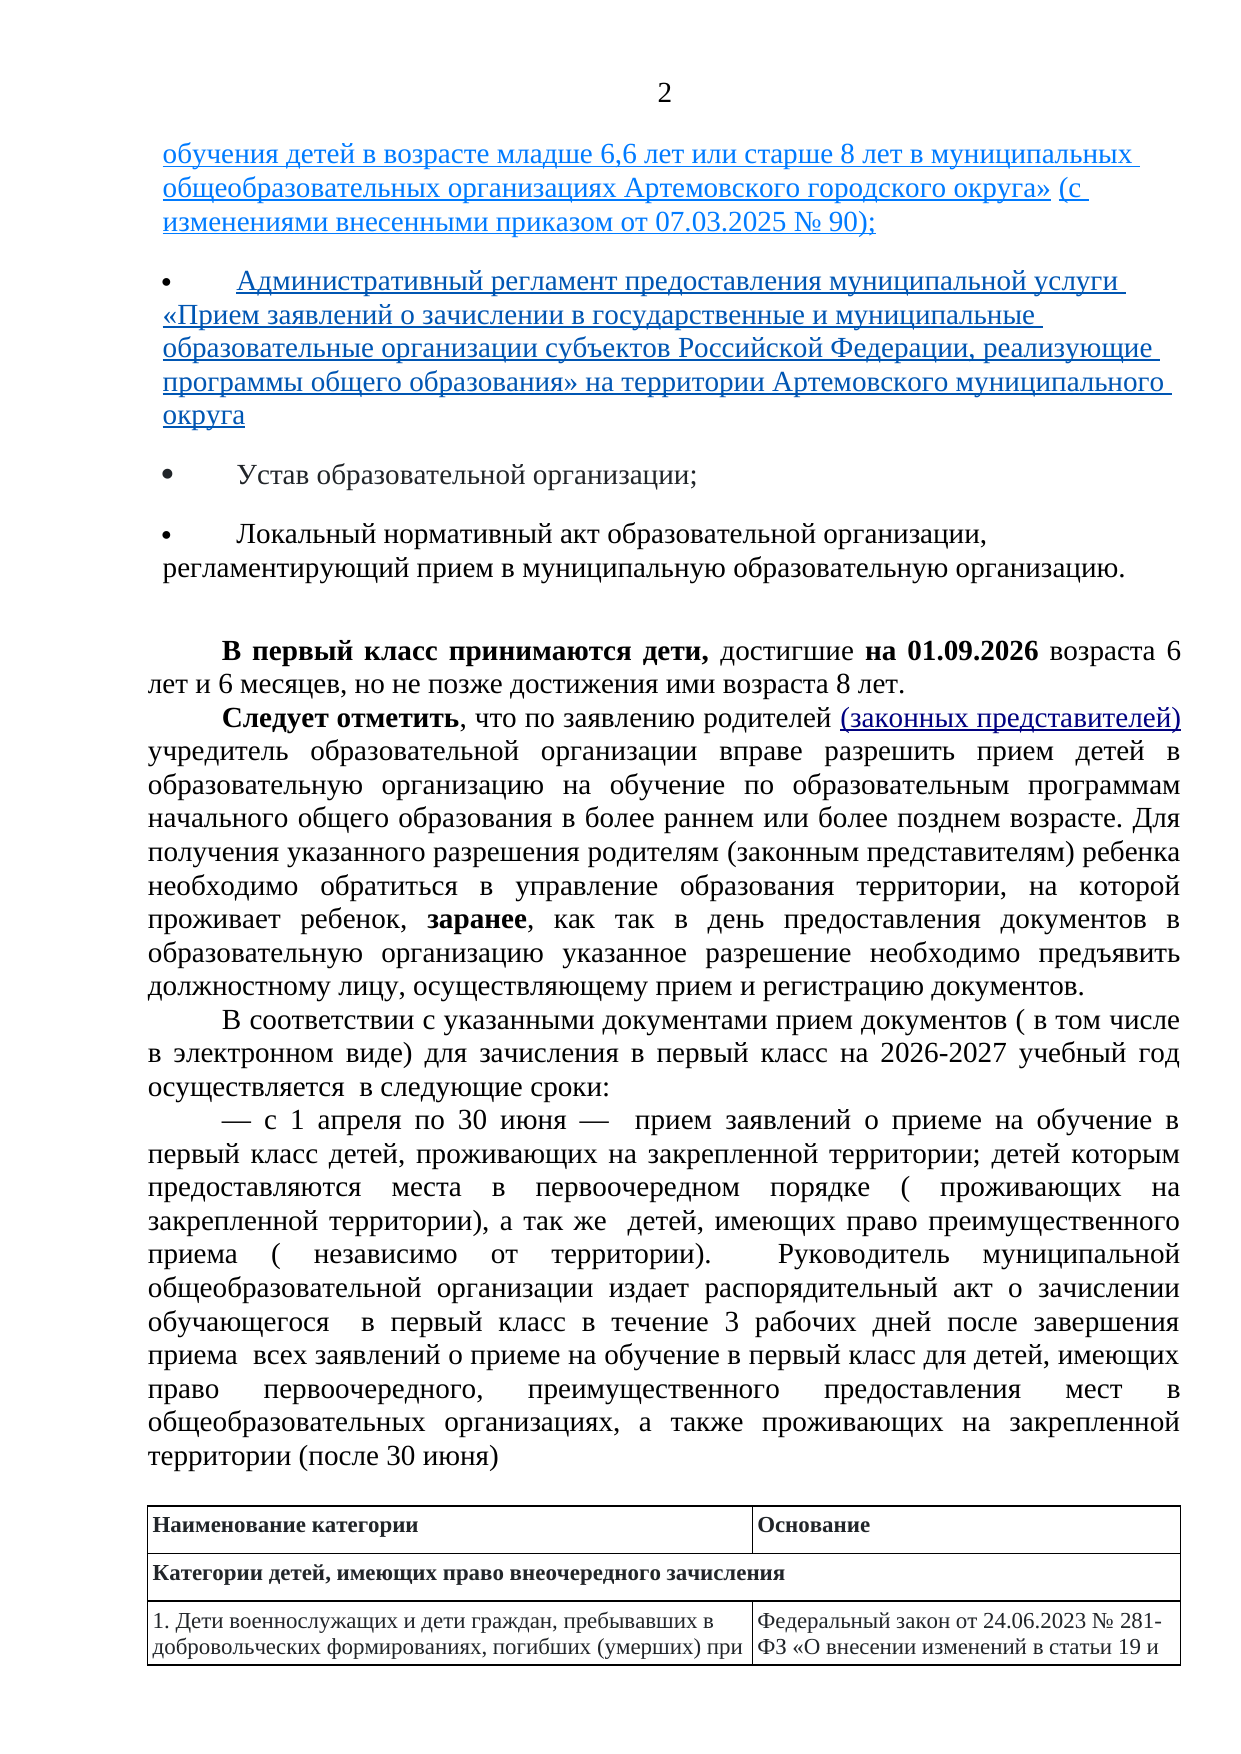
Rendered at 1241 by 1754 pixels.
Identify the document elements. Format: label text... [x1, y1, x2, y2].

text В соответствии с указанными документами прием документов ( в том числе в электронном виде) для зачисления в первый класс на 2026-2027 учебный год осуществляется в следующие сроки: [148, 1002, 1181, 1102]
text — с 1 апреля по 30 июня — прием заявлений о приеме на обучение в первый класс детей, проживающих на закрепленной территории; детей которым предоставляются места в первоочередном порядке ( проживающих на закрепленной территории), а так же детей, имеющих право преимущественного приема ( независимо от территории). Руководитель муниципальной общеобразовательной организации издает распорядительный акт о зачислении обучающегося в первый класс в течение 3 рабочих дней после завершения приема всех заявлений о приеме на обучение в первый класс для детей, имеющих право первоочередного, преимущественного предоставления мест в общеобразовательных организациях, а также проживающих на закрепленной территории (после 30 июня) [148, 1102, 1181, 1471]
list Устав образовательной организации; [162, 457, 1181, 491]
table_cell Категории детей, имеющих право внеочередного зачисления [148, 1554, 1180, 1600]
table_cell Федеральный закон от 24.06.2023 № 281-ФЗ «О внесении изменений в статьи 19 и [753, 1602, 1180, 1664]
list Приказ Управления образования Артемовского муниципального округа от 01.02.2022 № 27 «Об организации работы комиссии по рассмотрению вопросов обучения детей в возрасте младше 6,6 лет или старше 8 лет в муниципальных общеобразовательных организациях Артемовского городского округа» (с изменениями внесенными приказом от 07.03.2025 № 90); [162, 137, 1181, 237]
text Следует отметить, что по заявлению родителей (законных представителей) учредитель образовательной организации вправе разрешить прием детей в образовательную организацию на обучение по образовательным программам начального общего образования в более раннем или более позднем возрасте. Для получения указанного разрешения родителям (законным представителям) ребенка необходимо обратиться в управление образования территории, на которой проживает ребенок, заранее, как так в день предоставления документов в образовательную организацию указанное разрешение необходимо предъявить должностному лицу, осуществляющему прием и регистрацию документов. [148, 700, 1181, 1002]
list Административный регламент предоставления муниципальной услуги «Прием заявлений о зачислении в государственные и муниципальные образовательные организации субъектов Российской Федерации, реализующие программы общего образования» на территории Артемовского муниципального округа [162, 263, 1181, 431]
table_header Наименование категории [148, 1507, 752, 1553]
list Локальный нормативный акт образовательной организации, регламентирующий прием в муниципальную образовательную организацию. [162, 517, 1181, 584]
table_header Основание [753, 1507, 1180, 1553]
table_cell 1. Дети военнослужащих и дети граждан, пребывавших в добровольческих формированиях, погибших (умерших) при [148, 1602, 752, 1664]
text В первый класс принимаются дети, достигшие на 01.09.2026 возраста 6 лет и 6 месяцев, но не позже достижения ими возраста 8 лет. [148, 633, 1181, 700]
